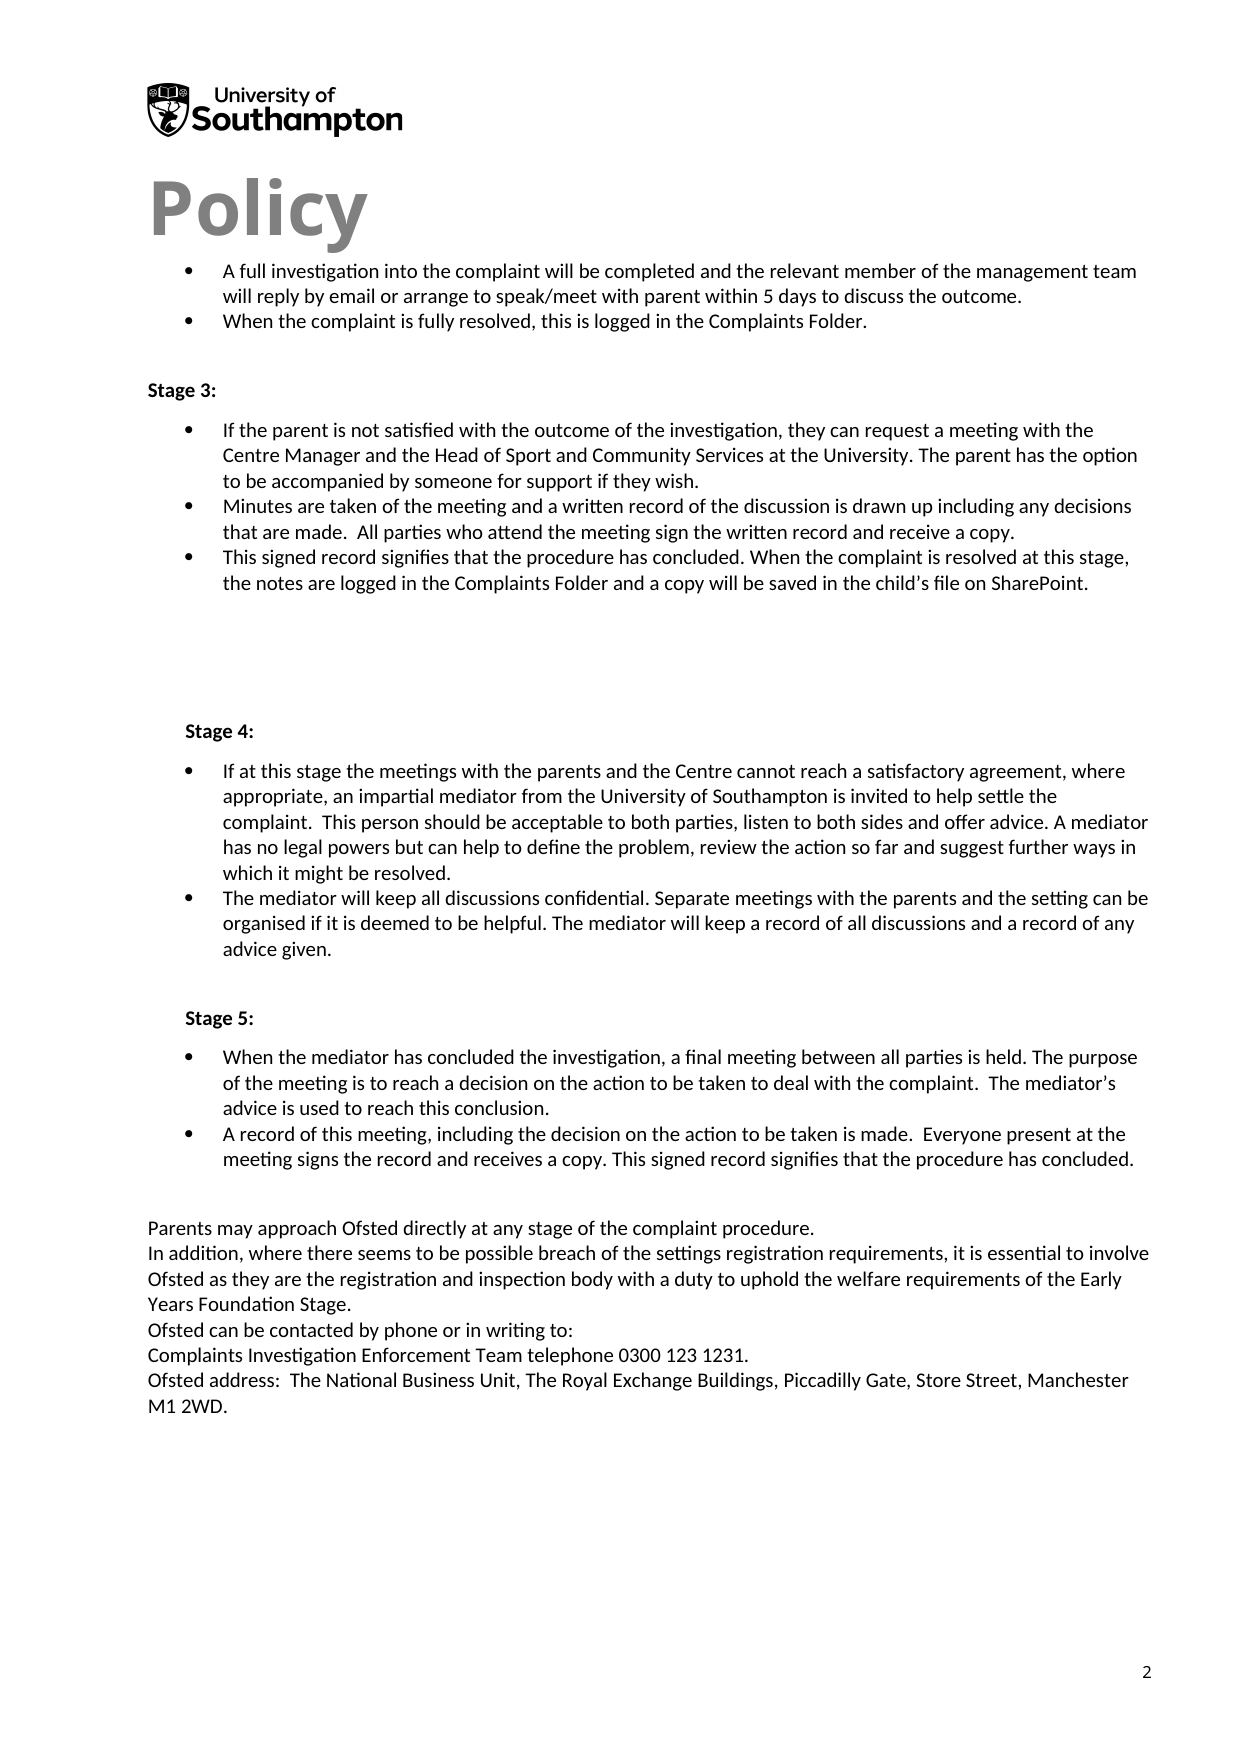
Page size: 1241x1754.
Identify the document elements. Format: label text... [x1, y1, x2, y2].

list If the parent is not satisfied with the outcome of the investigation, they can request a meeting with the Centre Manager and the Head of Sport and Community Services at the University. The parent has the option to be accompanied by someone for support if they wish. [185, 417, 1152, 493]
text Stage 5: [185, 1005, 1152, 1030]
text Ofsted address: The National Business Unit, The Royal Exchange Buildings, Piccadilly Gate, Store Street, Manchester M1 2WD. [148, 1368, 1152, 1418]
list This signed record signifies that the procedure has concluded. When the complaint is resolved at this stage, the notes are logged in the Complaints Folder and a copy will be saved in the child’s file on SharePoint. [185, 544, 1152, 595]
text In addition, where there seems to be possible breach of the settings registration requirements, it is essential to involve Ofsted as they are the registration and inspection body with a duty to uphold the welfare requirements of the Early Years Foundation Stage. [148, 1241, 1152, 1317]
text Stage 4: [185, 718, 1152, 744]
list If at this stage the meetings with the parents and the Centre cannot reach a satisfactory agreement, where appropriate, an impartial mediator from the University of Southampton is invited to help settle the complaint. This person should be acceptable to both parties, listen to both sides and offer advice. A mediator has no legal powers but can help to define the problem, review the action so far and suggest further ways in which it might be resolved. [185, 758, 1152, 885]
text Ofsted can be contacted by phone or in writing to: [148, 1317, 1152, 1342]
list When the complaint is fully resolved, this is logged in the Complaints Folder. [185, 309, 1152, 334]
text Parents may approach Ofsted directly at any stage of the complaint procedure. [148, 1215, 1152, 1241]
list The mediator will keep all discussions confidential. Separate meetings with the parents and the setting can be organised if it is deemed to be helpful. The mediator will keep a record of all discussions and a record of any advice given. [185, 885, 1152, 961]
list When the mediator has concluded the investigation, a final meeting between all parties is held. The purpose of the meeting is to reach a decision on the action to be taken to deal with the complaint. The mediator’s advice is used to reach this conclusion. [185, 1044, 1152, 1121]
text Complaints Investigation Enforcement Team telephone 0300 123 1231. [148, 1342, 1152, 1368]
list A record of this meeting, including the decision on the action to be taken is made. Everyone present at the meeting signs the record and receives a copy. This signed record signifies that the procedure has concluded. [185, 1121, 1152, 1172]
text Stage 3: [148, 377, 1152, 403]
list A full investigation into the complaint will be completed and the relevant member of the management team will reply by email or arrange to speak/meet with parent within 5 days to discuss the outcome. [185, 258, 1152, 309]
list Minutes are taken of the meeting and a written record of the discussion is drawn up including any decisions that are made. All parties who attend the meeting sign the written record and receive a copy. [185, 493, 1152, 544]
